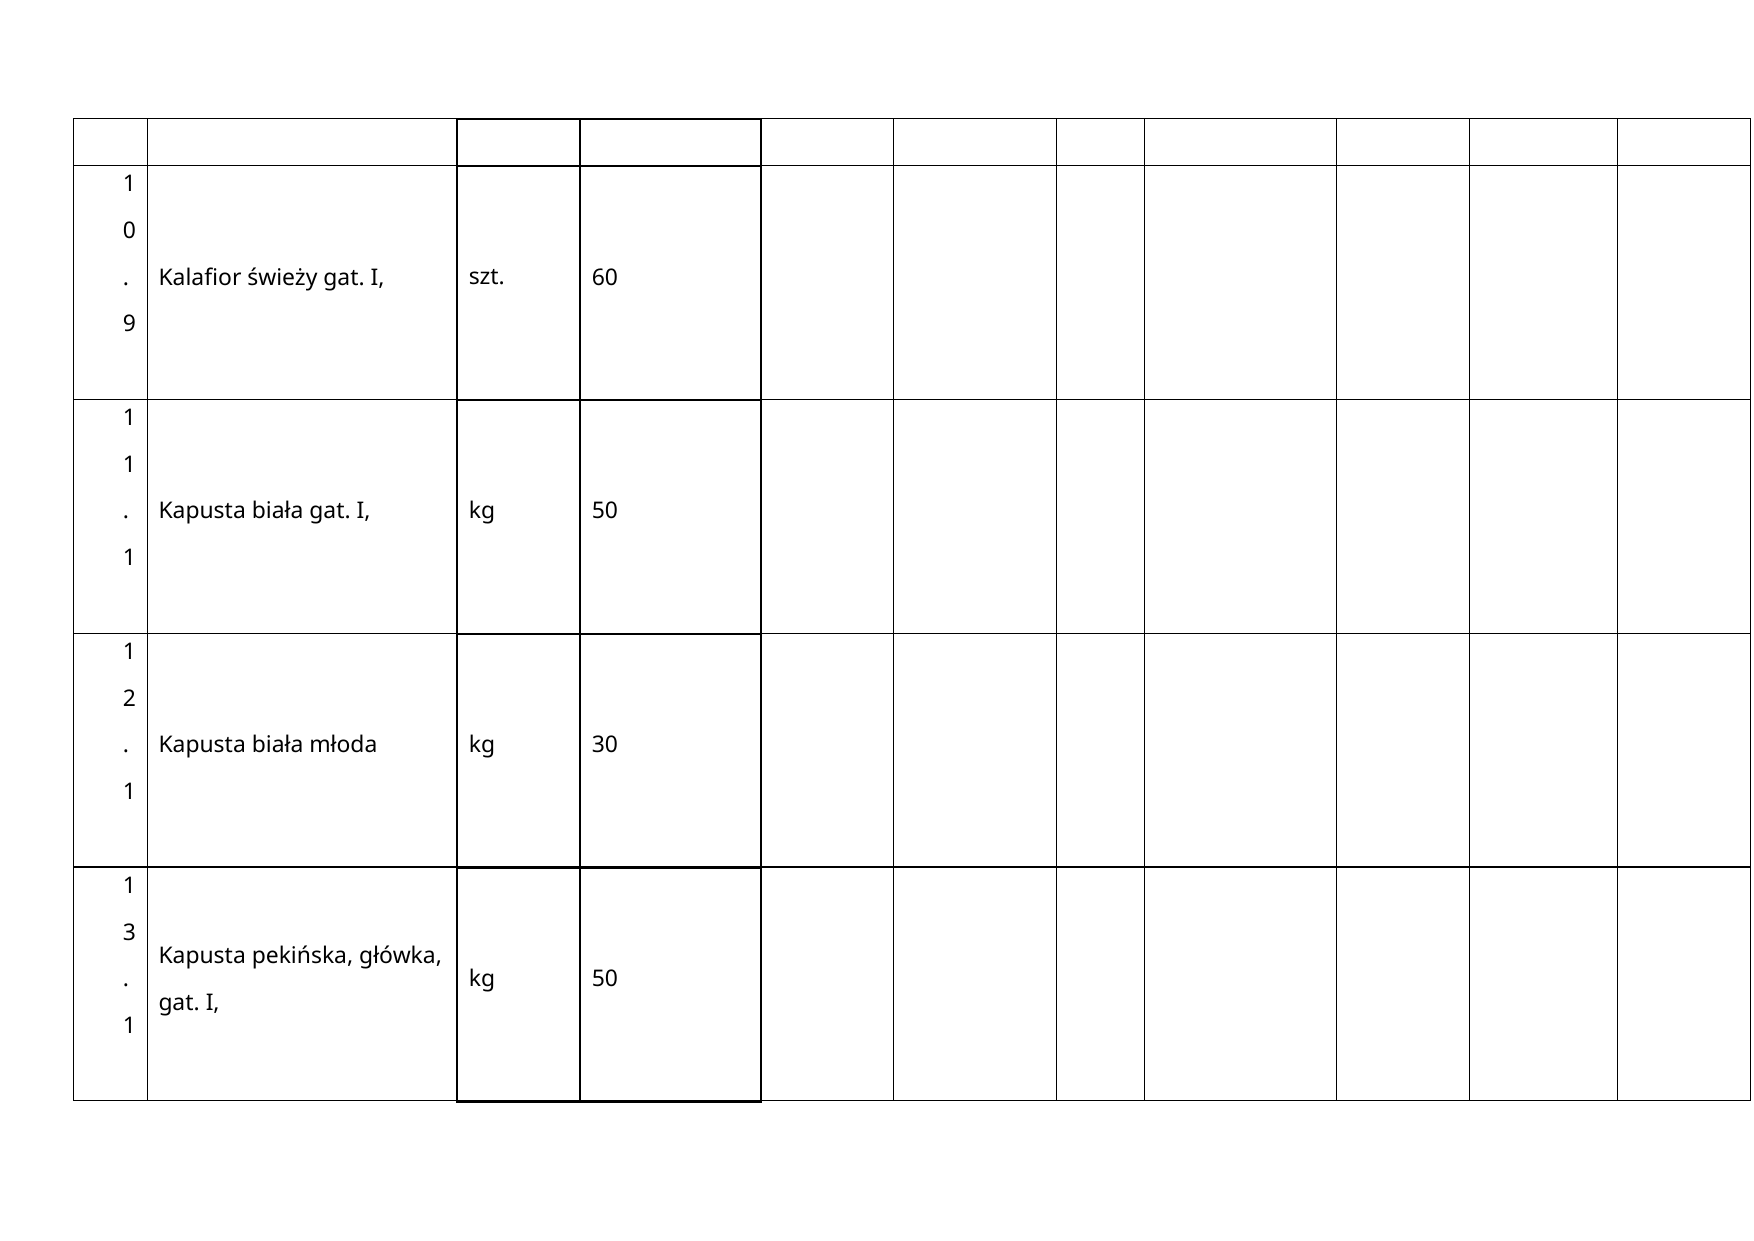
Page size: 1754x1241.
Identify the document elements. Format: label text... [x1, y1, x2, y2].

table_cell [894, 400, 1056, 632]
table_cell [458, 120, 579, 164]
table_cell 9. [74, 166, 147, 398]
table_cell [1145, 166, 1336, 398]
table_cell [74, 119, 147, 164]
table_cell [1618, 166, 1750, 398]
table_cell Kapusta pekińska, główka, gat. I, [148, 868, 456, 1100]
table_cell [1337, 400, 1469, 632]
table_cell 10. [74, 400, 147, 632]
table_cell [1337, 119, 1469, 164]
table_cell 50 [581, 869, 760, 1100]
table_cell [1470, 634, 1617, 866]
table_cell 11. [74, 634, 147, 866]
table_cell [1057, 119, 1144, 164]
table_cell 50 [581, 401, 760, 632]
table_cell [762, 400, 893, 632]
table_cell [894, 868, 1056, 1100]
table_cell 12. [74, 868, 147, 1100]
table_cell [581, 120, 760, 164]
table_cell [1145, 119, 1336, 164]
table_cell [1337, 868, 1469, 1100]
table_cell [1618, 634, 1750, 866]
table_cell [1618, 119, 1750, 164]
table_cell [762, 166, 893, 398]
table_cell [1145, 868, 1336, 1100]
table_cell [762, 634, 893, 866]
table_cell [1337, 166, 1469, 398]
table_cell [1470, 868, 1617, 1100]
table_cell [894, 634, 1056, 866]
table_cell [1057, 166, 1144, 398]
table_cell [1470, 119, 1617, 164]
table_cell szt. [458, 167, 579, 398]
table_cell [1618, 868, 1750, 1100]
table_cell [148, 119, 456, 164]
table_cell kg [458, 635, 579, 866]
table_cell kg [458, 869, 579, 1100]
table_cell [894, 119, 1056, 164]
table_cell [1057, 634, 1144, 866]
table_cell Kapusta biała młoda [148, 634, 456, 866]
table_cell Kalafior świeży gat. I, [148, 166, 456, 398]
table_cell [1057, 400, 1144, 632]
table_cell Kapusta biała gat. I, [148, 400, 456, 632]
table_cell 30 [581, 635, 760, 866]
table_cell 60 [581, 167, 760, 398]
table_cell [1470, 400, 1617, 632]
table_cell [1337, 634, 1469, 866]
table_cell [762, 868, 893, 1100]
table_cell [1145, 634, 1336, 866]
table_cell kg [458, 401, 579, 632]
table_cell [1145, 400, 1336, 632]
table_cell [1618, 400, 1750, 632]
table_cell [1057, 868, 1144, 1100]
table_cell [1470, 166, 1617, 398]
table_cell [762, 119, 893, 164]
table_cell [894, 166, 1056, 398]
